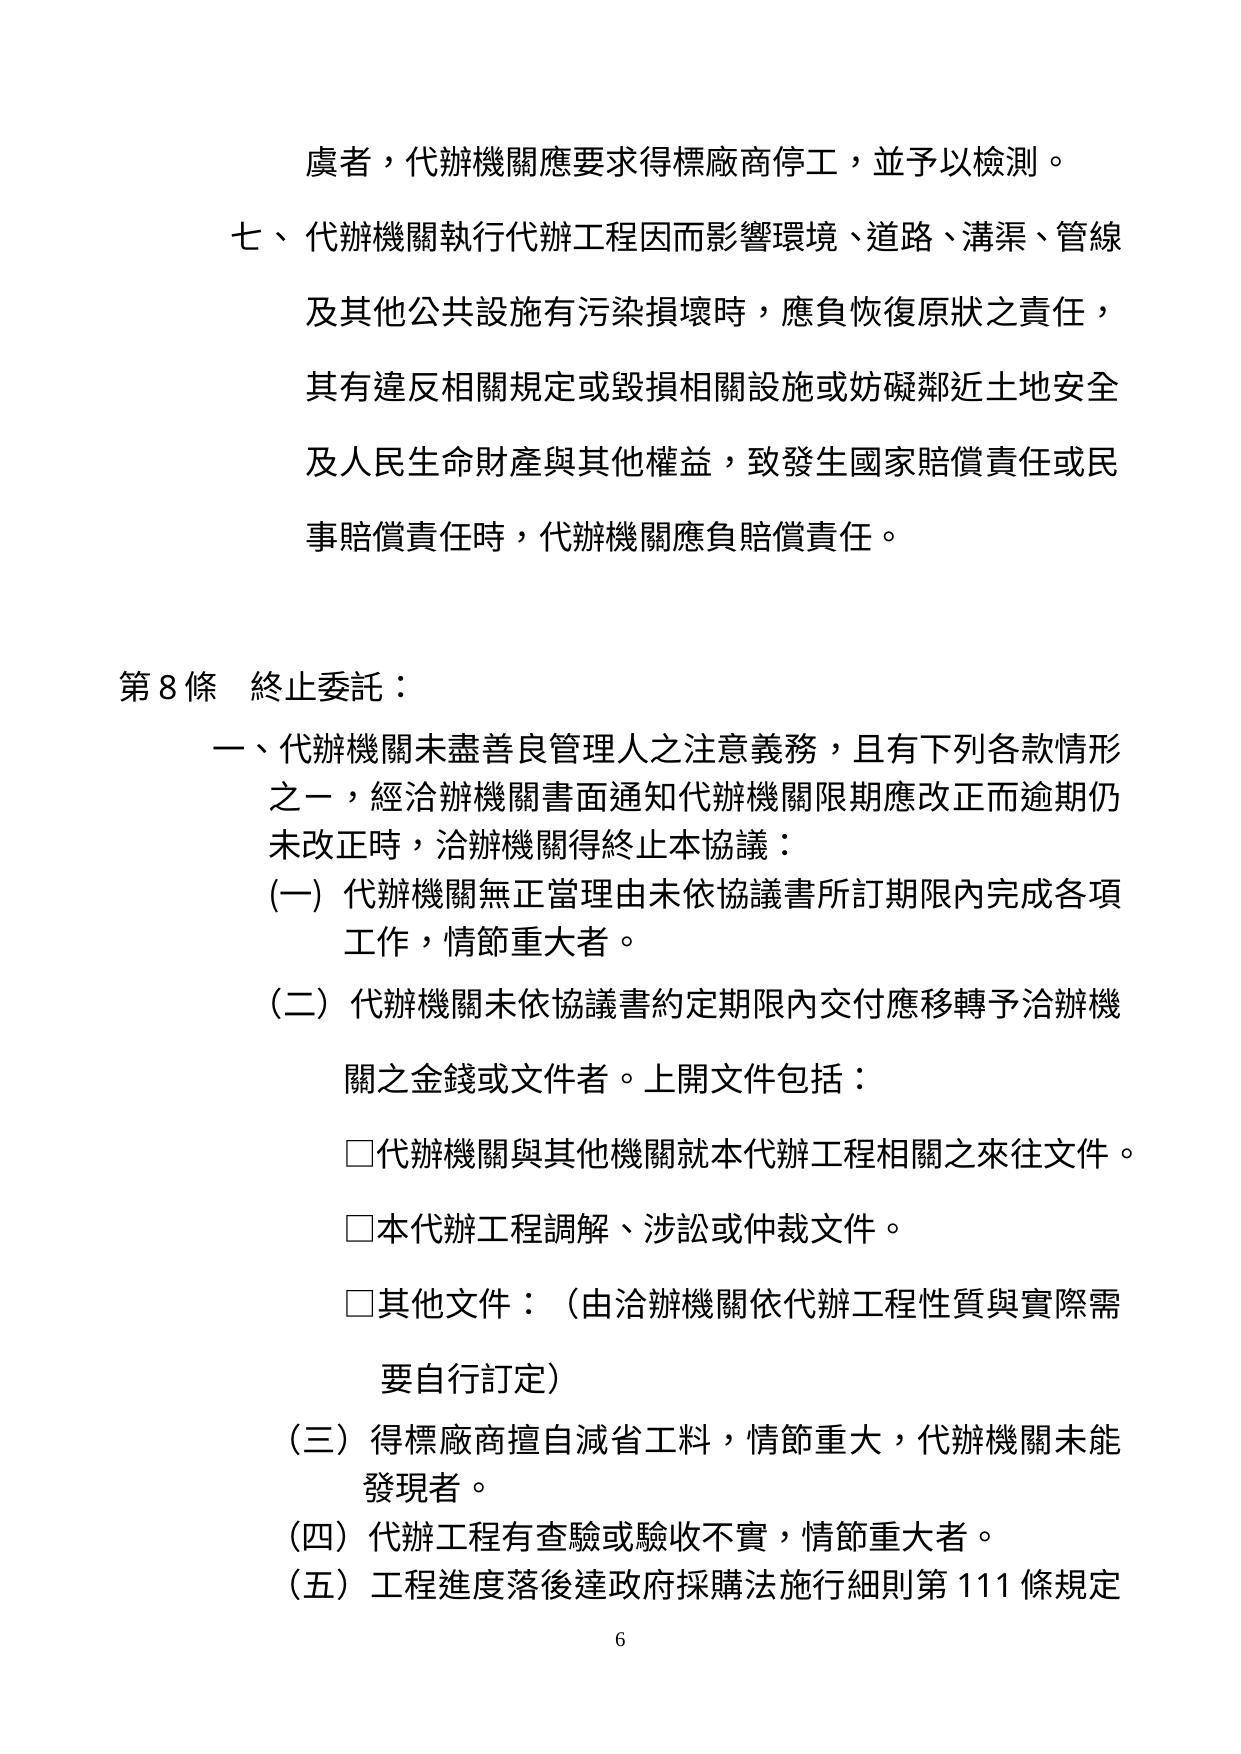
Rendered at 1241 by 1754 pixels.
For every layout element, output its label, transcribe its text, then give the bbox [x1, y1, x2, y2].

text 一、代辦機關未盡善良管理人之注意義務，且有下列各款情形之ㄧ，經洽辦機關書面通知代辦機關限期應改正而逾期仍未改正時，洽辦機關得終止本協議： [212, 723, 1122, 867]
text □其他文件：（由洽辦機關依代辦工程性質與實際需要自行訂定） [343, 1264, 1122, 1414]
text （五）工程進度落後達政府採購法施行細則第111條規定 [268, 1559, 1122, 1607]
text 第8條 終止委託： [118, 648, 1122, 723]
text □代辦機關與其他機關就本代辦工程相關之來往文件。 [343, 1114, 1122, 1189]
list 代辦機關執行代辦工程因而影響環境、道路、溝渠、管線及其他公共設施有污染損壞時，應負恢復原狀之責任，其有違反相關規定或毀損相關設施或妨礙鄰近土地安全及人民生命財產與其他權益，致發生國家賠償責任或民事賠償責任時，代辦機關應負賠償責任。 [231, 198, 1122, 573]
text □本代辦工程調解、涉訟或仲裁文件。 [343, 1189, 1122, 1264]
text （三）得標廠商擅自減省工料，情節重大，代辦機關未能發現者。 [268, 1414, 1122, 1510]
list 代辦機關無正當理由未依協議書所訂期限內完成各項工作，情節重大者。 [268, 867, 1122, 964]
list 虞者，代辦機關應要求得標廠商停工，並予以檢測。 [231, 123, 1122, 198]
text （二）代辦機關未依協議書約定期限內交付應移轉予洽辦機關之金錢或文件者。上開文件包括： [249, 964, 1122, 1114]
text （四）代辦工程有查驗或驗收不實，情節重大者。 [268, 1510, 1122, 1559]
